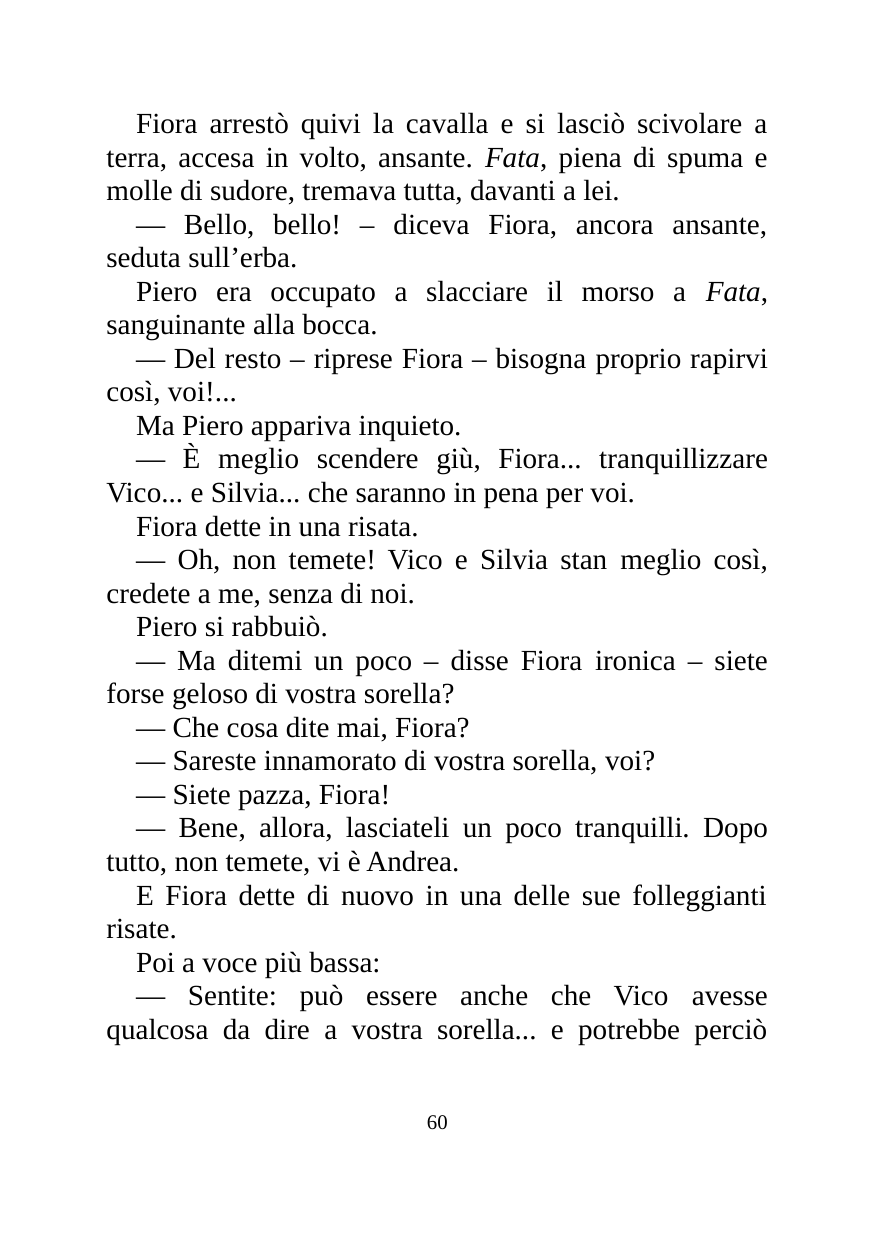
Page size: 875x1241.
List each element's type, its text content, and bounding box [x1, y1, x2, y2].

text — Che cosa dite mai, Fiora? [106, 710, 768, 743]
text — Bello, bello! – diceva Fiora, ancora ansante, seduta sull’erba. [106, 207, 768, 274]
text — È meglio scendere giù, Fiora... tranquillizzare Vico... e Silvia... che saranno in pena per voi. [106, 442, 768, 509]
text — Oh, non temete! Vico e Silvia stan meglio così, credete a me, senza di noi. [106, 542, 768, 609]
text Piero era occupato a slacciare il morso a Fata, sanguinante alla bocca. [106, 274, 768, 341]
text — Bene, allora, lasciateli un poco tranquilli. Dopo tutto, non temete, vi è Andrea. [106, 811, 768, 878]
text Fiora dette in una risata. [106, 509, 768, 542]
text Fiora arrestò quivi la cavalla e si lasciò scivolare a terra, accesa in volto, ansante. Fata, piena di spuma e molle di sudore, tremava tutta, davanti a lei. [106, 106, 768, 207]
text Poi a voce più bassa: [106, 945, 768, 978]
text — Ma ditemi un poco – disse Fiora ironica – siete forse geloso di vostra sorella? [106, 643, 768, 710]
text — Del resto – riprese Fiora – bisogna proprio rapirvi così, voi!... [106, 341, 768, 408]
text E Fiora dette di nuovo in una delle sue folleggianti risate. [106, 878, 768, 945]
text Ma Piero appariva inquieto. [106, 408, 768, 442]
text — Sentite: può essere anche che Vico avesse qualcosa da dire a vostra sorella... e potrebbe perciò [106, 978, 768, 1045]
text Piero si rabbuiò. [106, 609, 768, 643]
text — Siete pazza, Fiora! [106, 777, 768, 811]
text — Sareste innamorato di vostra sorella, voi? [106, 743, 768, 777]
